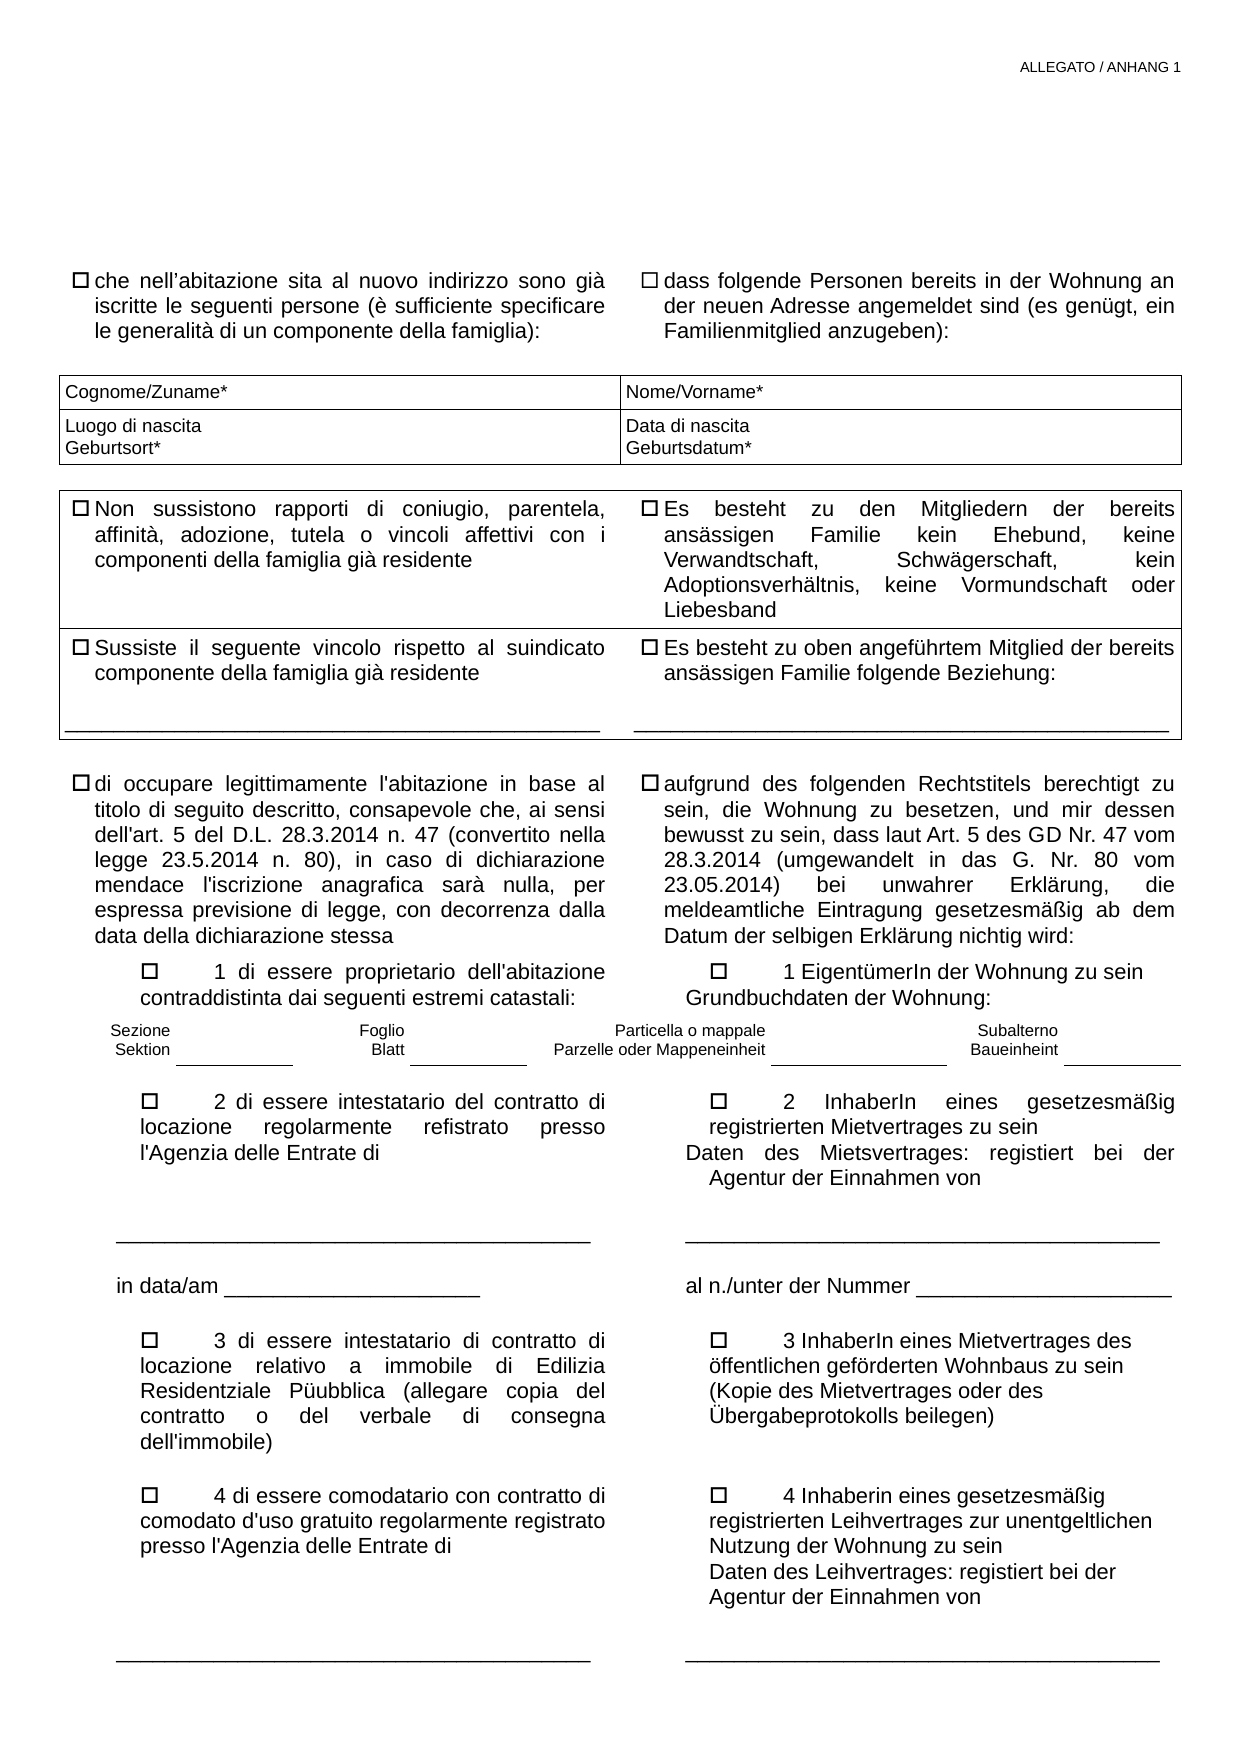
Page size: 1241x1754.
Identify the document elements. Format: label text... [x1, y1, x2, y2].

table_cell aufgrund des folgenden Rechtstitels berechtigt zu sein, die Wohnung zu besetzen, und mir dessen bewusst zu sein, dass laut Art. 5 des GD Nr. 47 vom 28.3.2014 (umgewandelt in das G. Nr. 80 vom 23.05.2014) bei unwahrer Erklärung, die meldeamtliche Eintragung gesetzesmäßig ab dem Datum der selbigen Erklärung nichtig wird: [628, 765, 1181, 953]
table_cell 3 InhaberIn eines Mietvertrages des öffentlichen geförderten Wohnbaus zu sein (Kopie des Mietvertrages oder des Übergabeprotokolls beilegen) [628, 1304, 1181, 1459]
table_cell Luogo di nascita Geburtsort* [60, 410, 620, 464]
table_cell 1 di essere proprietario dell'abitazione contraddistinta dai seguenti estremi catastali: [59, 954, 612, 1015]
table_cell ____________________________________________ [628, 691, 1181, 739]
table_cell _______________________________________ [59, 1196, 612, 1250]
table_cell di occupare legittimamente l'abitazione in base al titolo di seguito descritto, consapevole che, ai sensi dell'art. 5 del D.L. 28.3.2014 n. 47 (convertito nella legge 23.5.2014 n. 80), in caso di dichiarazione mendace l'iscrizione anagrafica sarà nulla, per espressa previsione di legge, con decorrenza dalla data della dichiarazione stessa [59, 765, 612, 953]
table_cell [612, 491, 628, 628]
table_cell Particella o mappale Parzelle oder Mappeneinheit [527, 1015, 771, 1065]
table_cell 3 di essere intestatario di contratto di locazione relativo a immobile di Edilizia Residentziale Püubblica (allegare copia del contratto o del verbale di consegna dell'immobile) [59, 1304, 612, 1459]
table_cell [612, 1250, 628, 1304]
table_cell Foglio Blatt [293, 1015, 410, 1065]
table_cell [59, 740, 1181, 765]
table_cell [59, 349, 1181, 375]
table_cell [410, 1015, 527, 1065]
table_cell Data di nascita Geburtsdatum* [621, 410, 1181, 464]
table_cell _______________________________________ [628, 1615, 1181, 1669]
table_cell 1 EigentümerIn der Wohnung zu sein Grundbuchdaten der Wohnung: [628, 954, 1181, 1015]
table_cell 4 Inhaberin eines gesetzesmäßig registrierten Leihvertrages zur unentgeltlichen Nutzung der Wohnung zu sein Daten des Leihvertrages: registiert bei der Agentur der Einnahmen von [628, 1460, 1181, 1615]
table_cell dass folgende Personen bereits in der Wohnung an der neuen Adresse angemeldet sind (es genügt, ein Familienmitglied anzugeben): [628, 262, 1181, 349]
table_cell che nell’abitazione sita al nuovo indirizzo sono già iscritte le seguenti persone (è sufficiente specificare le generalità di un componente della famiglia): [59, 262, 612, 349]
table_cell Cognome/Zuname* [60, 376, 620, 409]
table_cell [612, 1304, 628, 1459]
table_cell Sezione Sektion [59, 1015, 176, 1065]
table_cell 2 InhaberIn eines gesetzesmäßig registrierten Mietvertrages zu sein Daten des Mietsvertrages: registiert bei der Agentur der Einnahmen von [628, 1065, 1181, 1196]
table_cell [612, 691, 628, 739]
table_cell [176, 1015, 293, 1065]
table_cell [59, 465, 1181, 490]
table_cell Non sussistono rapporti di coniugio, parentela, affinità, adozione, tutela o vincoli affettivi con i componenti della famiglia già residente [60, 491, 612, 628]
table_cell [59, 133, 1181, 262]
table_cell _______________________________________ [59, 1615, 612, 1669]
table_cell [612, 262, 628, 349]
table_cell _______________________________________ [628, 1196, 1181, 1250]
table_cell [612, 954, 628, 1015]
table_cell [612, 1196, 628, 1250]
table_cell [612, 1065, 628, 1196]
table_cell 2 di essere intestatario del contratto di locazione regolarmente refistrato presso l'Agenzia delle Entrate di [59, 1065, 612, 1196]
table_cell ____________________________________________ [60, 691, 612, 739]
table_cell 4 di essere comodatario con contratto di comodato d'uso gratuito regolarmente registrato presso l'Agenzia delle Entrate di [59, 1460, 612, 1615]
table_cell [612, 1460, 628, 1615]
table_cell [1064, 1015, 1181, 1065]
table_cell [612, 1615, 628, 1669]
table_cell Es besteht zu oben angeführtem Mitglied der bereits ansässigen Familie folgende Beziehung: [628, 629, 1181, 691]
table_cell al n./unter der Nummer _____________________ [628, 1250, 1181, 1304]
table_cell [612, 765, 628, 953]
table_cell Nome/Vorname* [621, 376, 1181, 409]
table_cell [771, 1015, 947, 1065]
table_cell Sussiste il seguente vincolo rispetto al suindicato componente della famiglia già residente [60, 629, 612, 691]
table_cell [612, 629, 628, 691]
table_cell Es besteht zu den Mitgliedern der bereits ansässigen Familie kein Ehebund, keine Verwandtschaft, Schwägerschaft, kein Adoptionsverhältnis, keine Vormundschaft oder Liebesband [628, 491, 1181, 628]
table_cell Subalterno Baueinheint [947, 1015, 1064, 1065]
table_cell in data/am _____________________ [59, 1250, 612, 1304]
